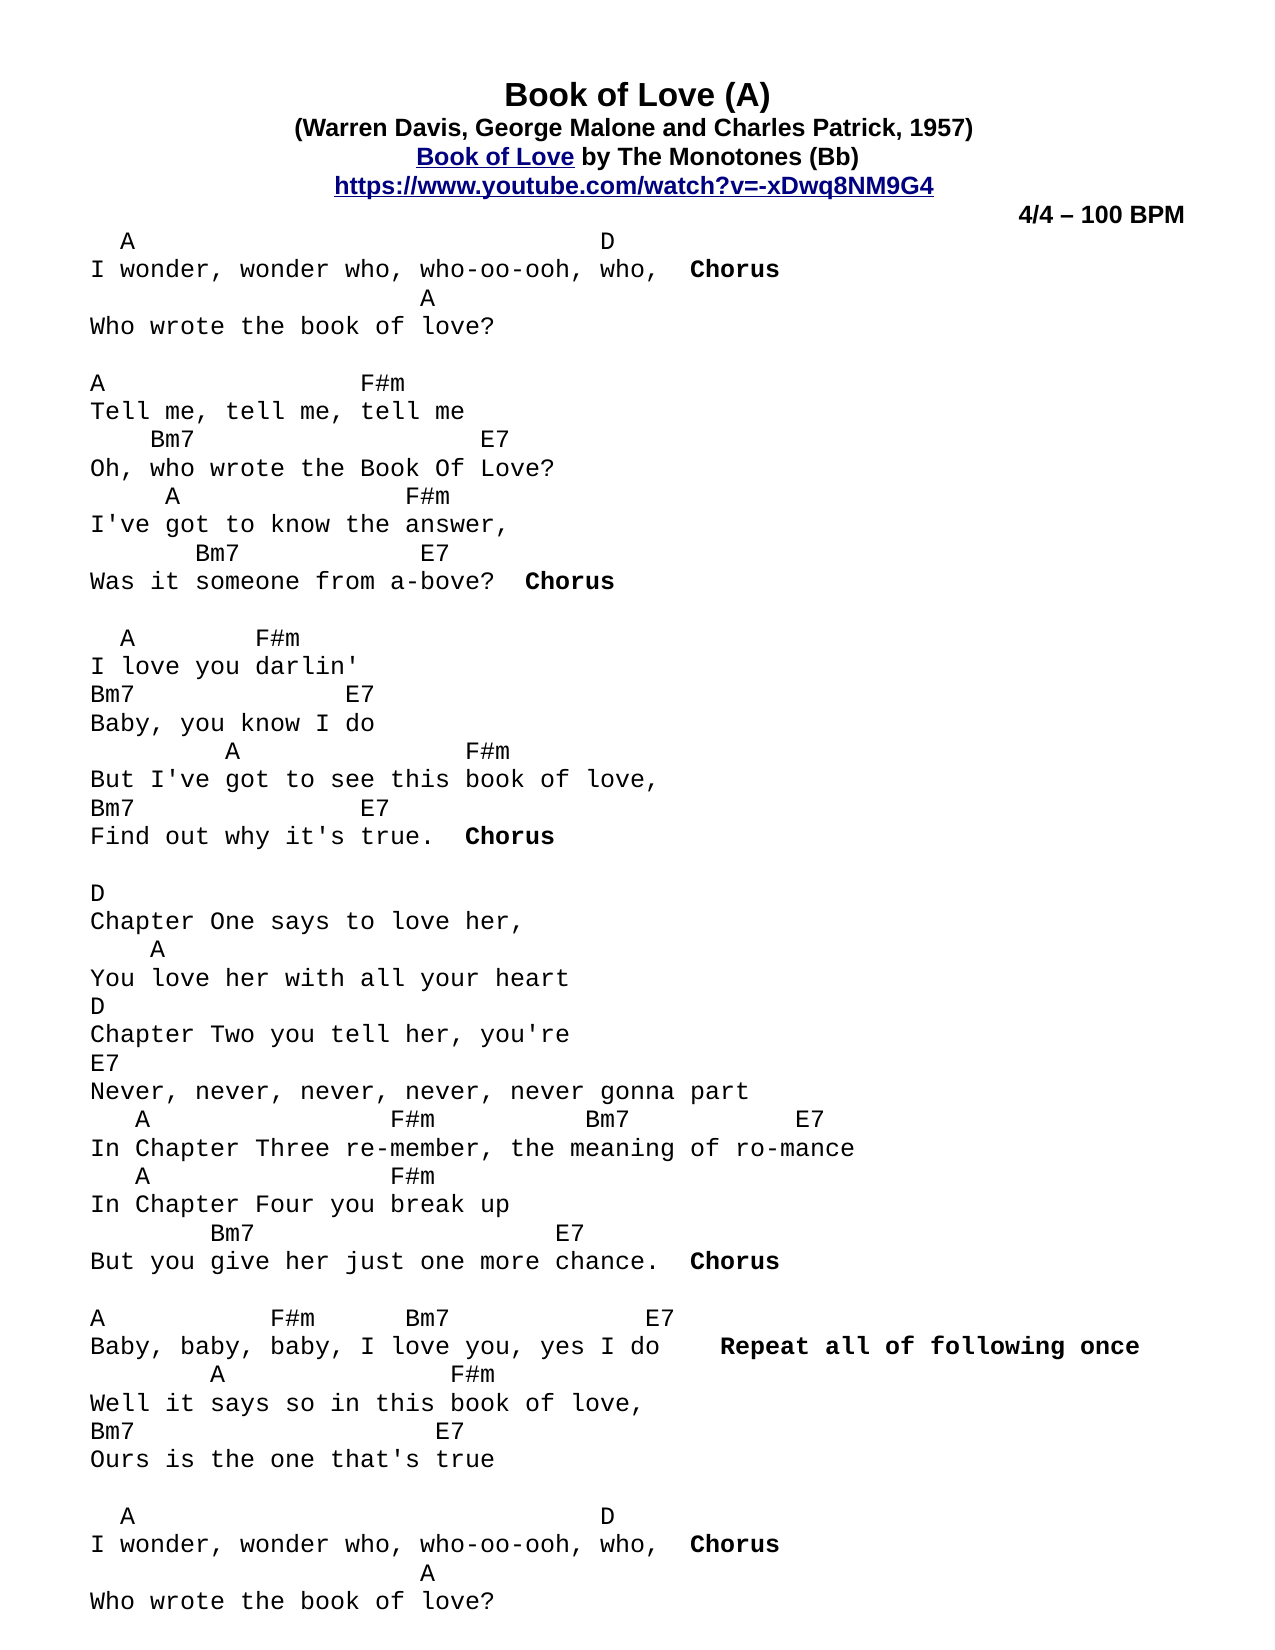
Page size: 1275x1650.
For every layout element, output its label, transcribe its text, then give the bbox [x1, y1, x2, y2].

text A [90, 285, 1185, 313]
text Find out why it's true. Chorus [90, 823, 1185, 852]
text In Chapter Four you break up [90, 1192, 1185, 1220]
text A F#m Bm7 E7 [90, 1107, 1185, 1135]
text A F#m [90, 1163, 1185, 1192]
text Well it says so in this book of love, [90, 1390, 1185, 1418]
text A F#m [90, 738, 1185, 767]
text A [90, 937, 1185, 965]
text Baby, you know I do [90, 710, 1185, 738]
text A F#m [90, 370, 1185, 398]
text I love you darlin' [90, 653, 1185, 682]
text Tell me, tell me, tell me [90, 398, 1185, 427]
text I've got to know the answer, [90, 512, 1185, 540]
text Ours is the one that's true [90, 1447, 1185, 1475]
text Bm7 E7 [90, 682, 1185, 710]
text Book of Love by The Monotones (Bb) [90, 142, 1185, 171]
text A F#m [90, 1362, 1185, 1390]
text Bm7 E7 [90, 795, 1185, 823]
text D [90, 993, 1185, 1022]
text Was it someone from a-bove? Chorus [90, 568, 1185, 597]
text A [90, 1560, 1185, 1588]
text I wonder, wonder who, who-oo-ooh, who, Chorus [90, 257, 1185, 285]
text A D [90, 1503, 1185, 1532]
text But you give her just one more chance. Chorus [90, 1248, 1185, 1277]
text Oh, who wrote the Book Of Love? [90, 455, 1185, 483]
text A F#m [90, 483, 1185, 512]
text A F#m Bm7 E7 [90, 1305, 1185, 1333]
text 4/4 – 100 BPM [90, 200, 1185, 228]
text In Chapter Three re-member, the meaning of ro-mance [90, 1135, 1185, 1163]
text Chapter Two you tell her, you're [90, 1022, 1185, 1050]
text Chapter One says to love her, [90, 908, 1185, 937]
text Book of Love (A) [90, 75, 1185, 113]
text Bm7 E7 [90, 540, 1185, 568]
text Who wrote the book of love? [90, 1588, 1185, 1617]
text Bm7 E7 [90, 1220, 1185, 1248]
text Bm7 E7 [90, 427, 1185, 455]
text https://www.youtube.com/watch?v=-xDwq8NM9G4 [90, 171, 1185, 200]
text Baby, baby, baby, I love you, yes I do Repeat all of following once [90, 1333, 1185, 1362]
text A D [90, 228, 1185, 257]
text E7 [90, 1050, 1185, 1078]
text Bm7 E7 [90, 1418, 1185, 1447]
text (Warren Davis, George Malone and Charles Patrick, 1957) [90, 113, 1185, 142]
text I wonder, wonder who, who-oo-ooh, who, Chorus [90, 1532, 1185, 1560]
text D [90, 880, 1185, 908]
text You love her with all your heart [90, 965, 1185, 993]
text But I've got to see this book of love, [90, 767, 1185, 795]
text A F#m [90, 625, 1185, 653]
text Who wrote the book of love? [90, 313, 1185, 342]
text Never, never, never, never, never gonna part [90, 1078, 1185, 1107]
